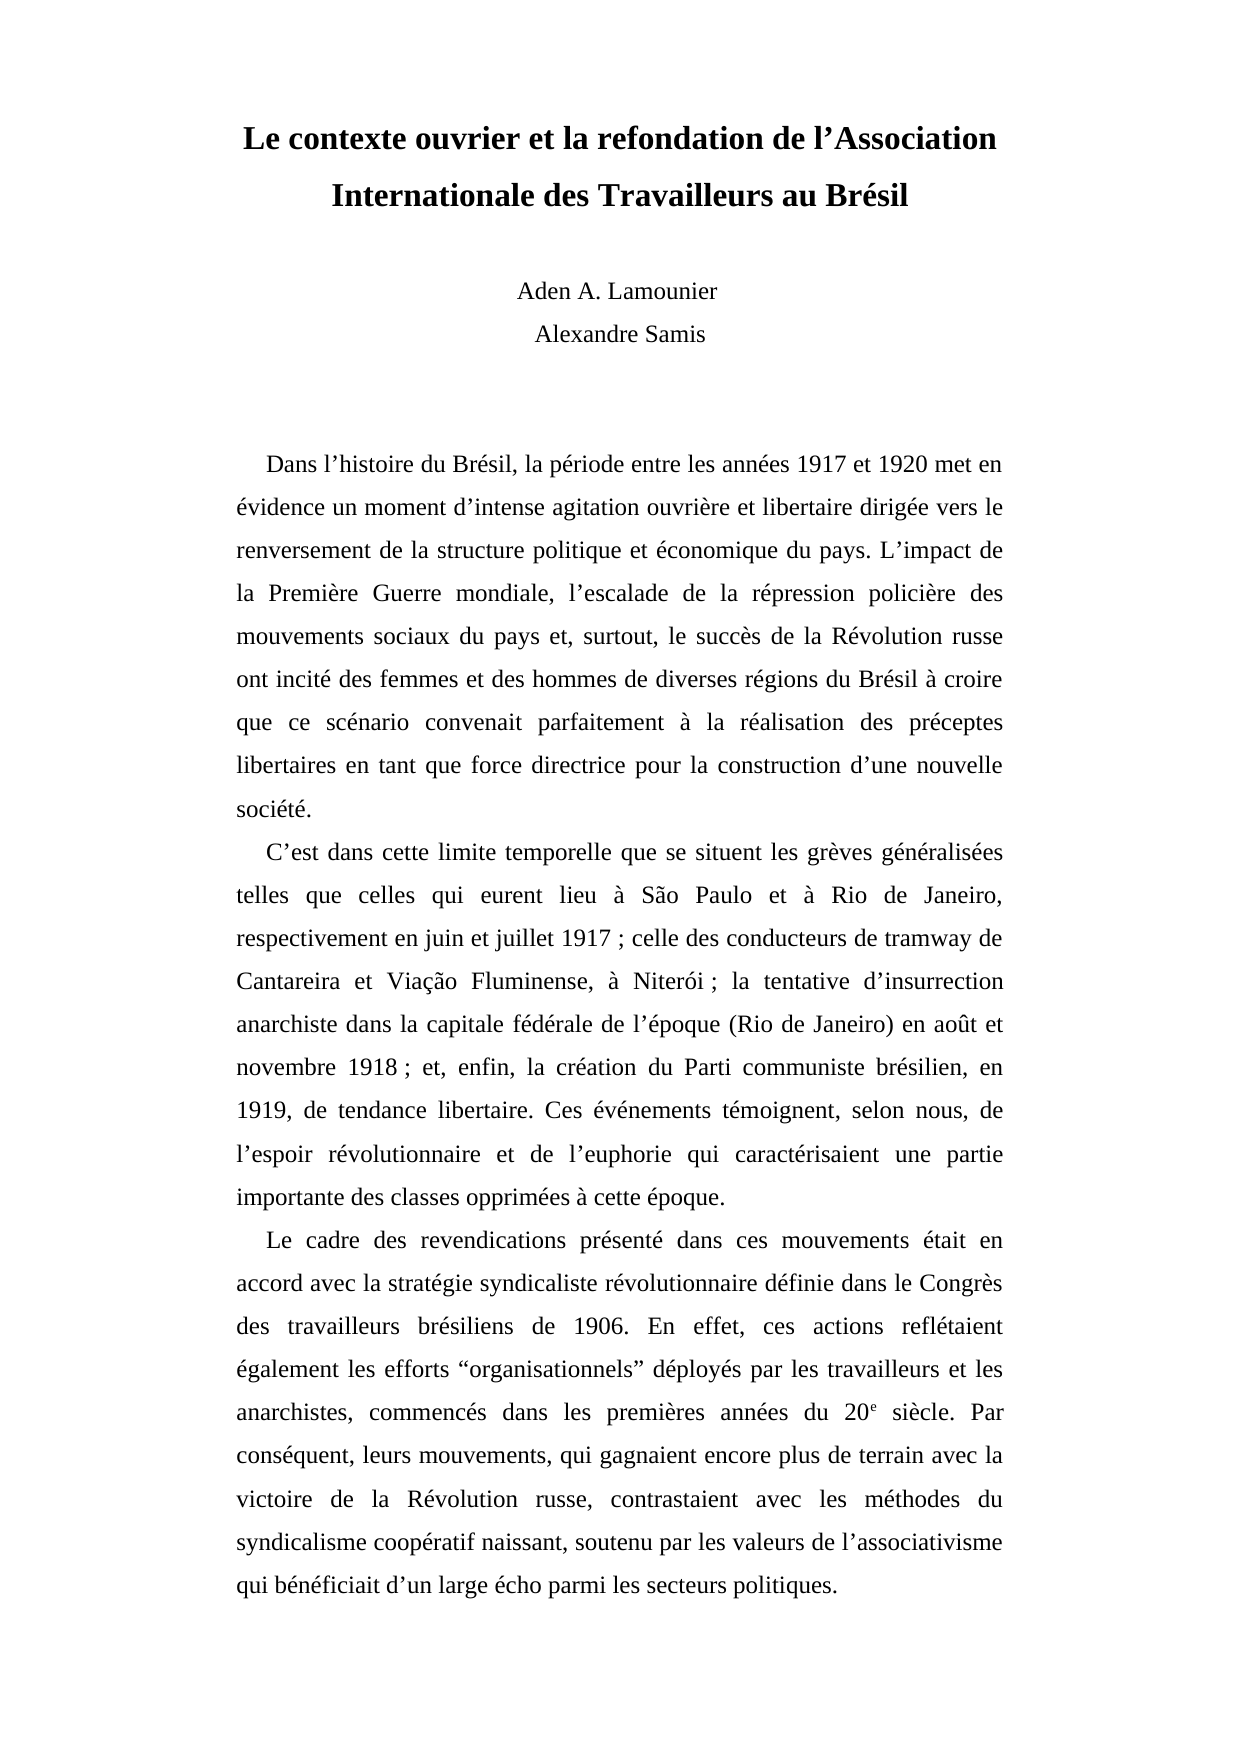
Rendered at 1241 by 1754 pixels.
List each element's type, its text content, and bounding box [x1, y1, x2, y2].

text C’est dans cette limite temporelle que se situent les grèves généralisées telles que celles qui eurent lieu à São Paulo et à Rio de Janeiro, respectivement en juin et juillet 1917 ; celle des conducteurs de tramway de Cantareira et Viação Fluminense, à Niterói ; la tentative d’insurrection anarchiste dans la capitale fédérale de l’époque (Rio de Janeiro) en août et novembre 1918 ; et, enfin, la création du Parti communiste brésilien, en 1919, de tendance libertaire. Ces événements témoignent, selon nous, de l’espoir révolutionnaire et de l’euphorie qui caractérisaient une partie importante des classes opprimées à cette époque. [236, 837, 1004, 1211]
text Aden A. Lamounier [236, 276, 1004, 305]
text Alexandre Samis [236, 319, 1004, 348]
text Le contexte ouvrier et la refondation de l’Association Internationale des Travailleurs au Brésil [236, 118, 1004, 214]
text Le cadre des revendications présenté dans ces mouvements était en accord avec la stratégie syndicaliste révolutionnaire définie dans le Congrès des travailleurs brésiliens de 1906. En effet, ces actions reflétaient également les efforts “organisationnels” déployés par les travailleurs et les anarchistes, commencés dans les premières années du 20e siècle. Par conséquent, leurs mouvements, qui gagnaient encore plus de terrain avec la victoire de la Révolution russe, contrastaient avec les méthodes du syndicalisme coopératif naissant, soutenu par les valeurs de l’associativisme qui bénéficiait d’un large écho parmi les secteurs politiques. [236, 1225, 1004, 1599]
text Dans l’histoire du Brésil, la période entre les années 1917 et 1920 met en évidence un moment d’intense agitation ouvrière et libertaire dirigée vers le renversement de la structure politique et économique du pays. L’impact de la Première Guerre mondiale, l’escalade de la répression policière des mouvements sociaux du pays et, surtout, le succès de la Révolution russe ont incité des femmes et des hommes de diverses régions du Brésil à croire que ce scénario convenait parfaitement à la réalisation des préceptes libertaires en tant que force directrice pour la construction d’une nouvelle société. [236, 449, 1004, 822]
